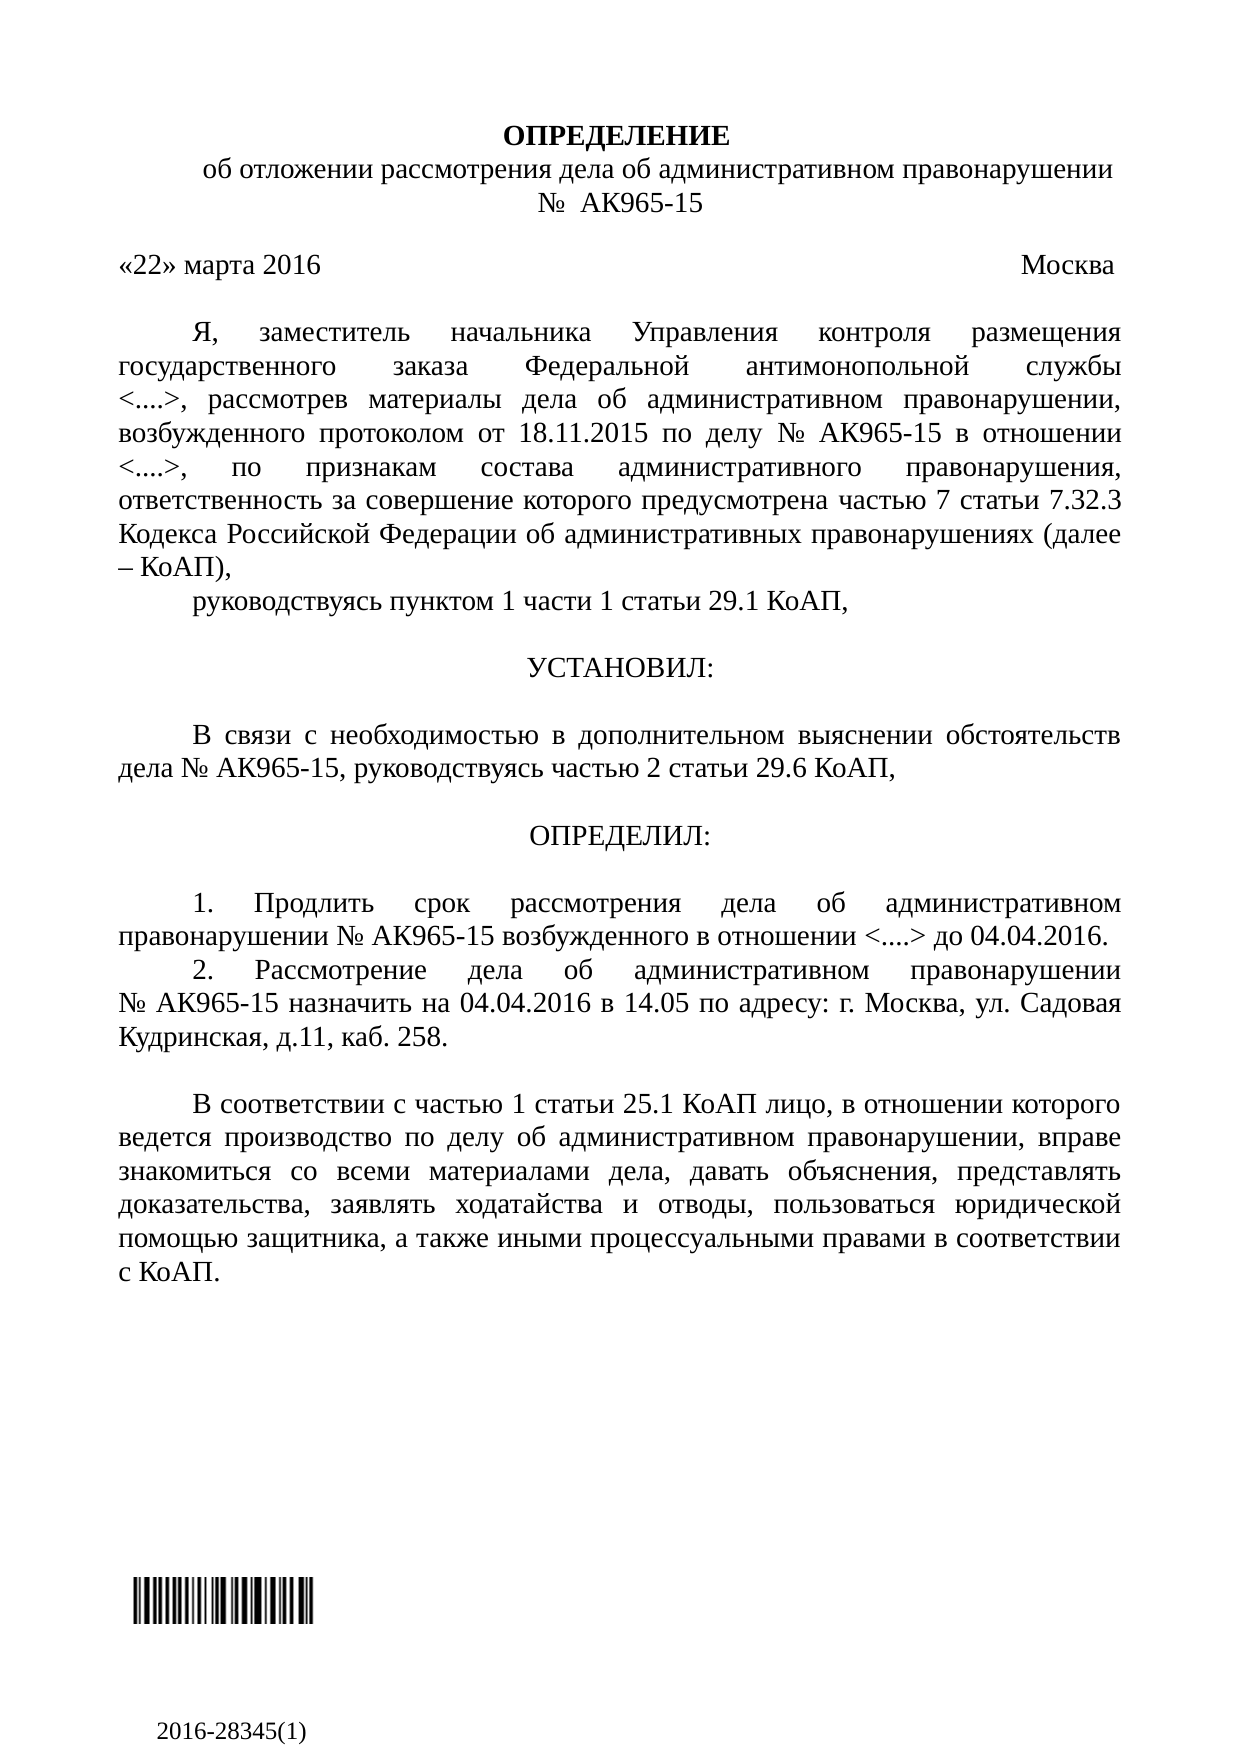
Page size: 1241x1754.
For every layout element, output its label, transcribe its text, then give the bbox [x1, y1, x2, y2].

text 1. Продлить срок рассмотрения дела об административном правонарушении № АК965-15 возбужденного в отношении <....> до 04.04.2016. [118, 885, 1122, 952]
picture [118, 1577, 331, 1624]
text УСТАНОВИЛ: [118, 650, 1122, 683]
text ОПРЕДЕЛИЛ: [118, 818, 1122, 851]
text руководствуясь пунктом 1 части 1 статьи 29.1 КоАП, [118, 583, 1122, 616]
text об отложении рассмотрения дела об административном правонарушении № АК965-15 [118, 152, 1122, 219]
text 2. Рассмотрение дела об административном правонарушении № АК965-15 назначить на 04.04.2016 в 14.05 по адресу: г. Москва, ул. Садовая Кудринская, д.11, каб. 258. [118, 952, 1122, 1052]
text ОПРЕДЕЛЕНИЕ [118, 118, 1122, 152]
text В связи с необходимостью в дополнительном выяснении обстоятельств дела № АК965-15, руководствуясь частью 2 статьи 29.6 КоАП, [118, 717, 1122, 784]
text Я, заместитель начальника Управления контроля размещения государственного заказа Федеральной антимонопольной службы <....>, рассмотрев материалы дела об административном правонарушении, возбужденного протоколом от 18.11.2015 по делу № АК965-15 в отношении <....>, по признакам состава административного правонарушения, ответственность за совершение которого предусмотрена частью 7 статьи 7.32.3 Кодекса Российской Федерации об административных правонарушениях (далее – КоАП), [118, 314, 1122, 583]
text «22» марта 2016 Москва [118, 247, 1122, 281]
text В соответствии с частью 1 статьи 25.1 КоАП лицо, в отношении которого ведется производство по делу об административном правонарушении, вправе знакомиться со всеми материалами дела, давать объяснения, представлять доказательства, заявлять ходатайства и отводы, пользоваться юридической помощью защитника, а также иными процессуальными правами в соответствии с КоАП. [118, 1086, 1122, 1287]
